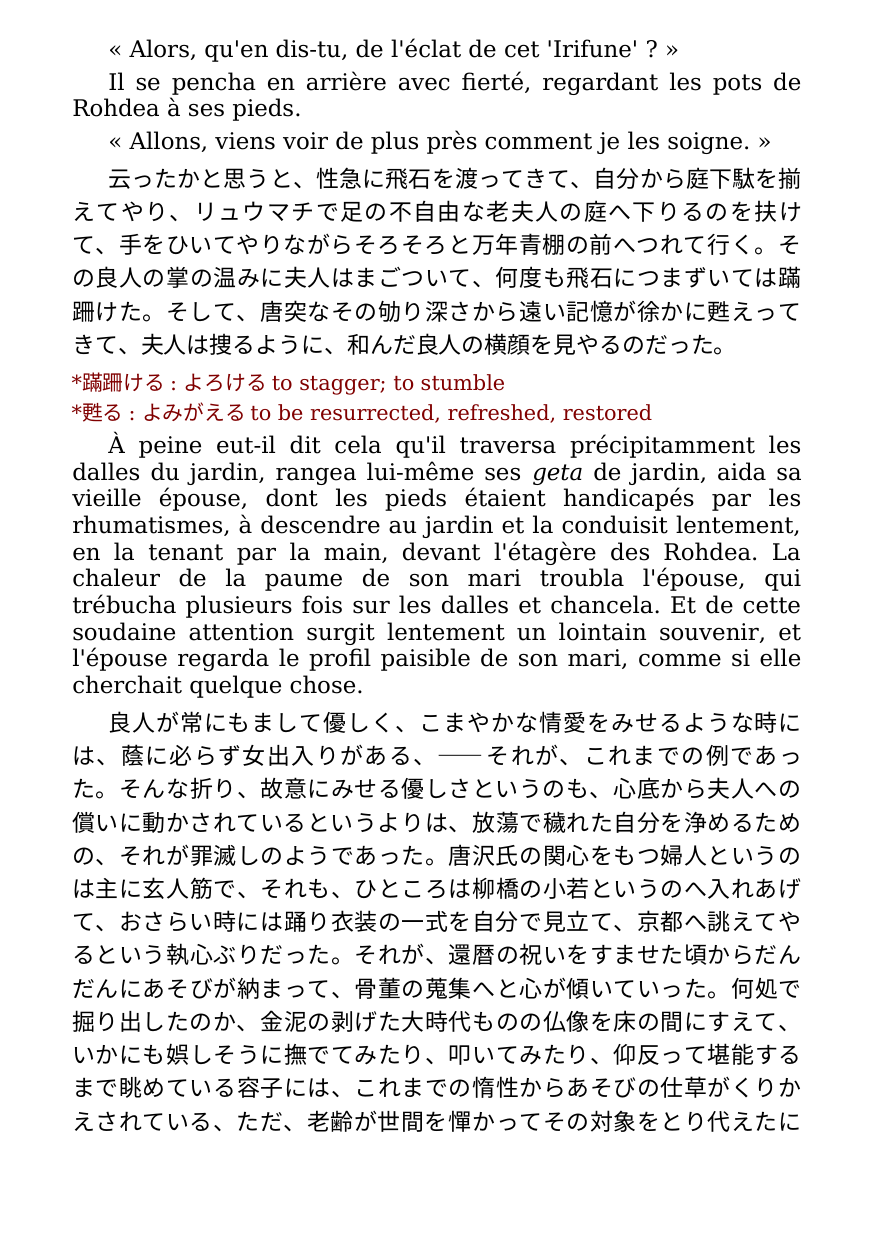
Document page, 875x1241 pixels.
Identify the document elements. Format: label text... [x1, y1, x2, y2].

text 云ったかと思うと、性急に飛石を渡ってきて、自分から庭下駄を揃えてやり、リュウマチで足の不自由な老夫人の庭へ下りるのを扶けて、手をひいてやりながらそろそろと万年青棚の前へつれて行く。その良人の掌の温みに夫人はまごついて、何度も飛石につまずいては蹣跚けた。そして、唐突なその劬り深さから遠い記憶が徐かに甦えってきて、夫人は捜るように、和んだ良人の横顔を見やるのだった。 [72, 161, 802, 360]
text « Alors, qu'en dis-tu, de l'éclat de cet 'Irifune' ? » [72, 36, 802, 63]
text Il se pencha en arrière avec fierté, regardant les pots de Rohdea à ses pieds. [72, 69, 802, 122]
text *甦る : よみがえるto be resurrected, refreshed, restored [71, 396, 803, 426]
text « Allons, viens voir de plus près comment je les soigne. » [72, 128, 802, 154]
text 良人が常にもまして優しく、こまやかな情愛をみせるような時には、蔭に必らず女出入りがある、――それが、これまでの例であった。そんな折り、故意にみせる優しさというのも、心底から夫人への償いに動かされているというよりは、放蕩で穢れた自分を浄めるための、それが罪滅しのようであった。唐沢氏の関心をもつ婦人というのは主に玄人筋で、それも、ひところは柳橋の小若というのへ入れあげて、おさらい時には踊り衣装の一式を自分で見立て、京都へ誂えてやるという執心ぶりだった。それが、還暦の祝いをすませた頃からだんだんにあそびが納まって、骨董の蒐集へと心が傾いていった。何処で掘り出したのか、金泥の剥げた大時代ものの仏像を床の間にすえて、いかにも娯しそうに撫でてみたり、叩いてみたり、仰反って堪能するまで眺めている容子には、これまでの惰性からあそびの仕草がくりかえされている、ただ、老齢が世間を憚かってその対象をとり代えたに [72, 705, 802, 1137]
text *蹣跚ける : よろける to stagger; to stumble [71, 366, 803, 396]
text À peine eut-il dit cela qu'il traversa précipitamment les dalles du jardin, rangea lui-même ses geta de jardin, aida sa vieille épouse, dont les pieds étaient handicapés par les rhumatismes, à descendre au jardin et la conduisit lentement, en la tenant par la main, devant l'étagère des Rohdea. La chaleur de la paume de son mari troubla l'épouse, qui trébucha plusieurs fois sur les dalles et chancela. Et de cette soudaine attention surgit lentement un lointain souvenir, et l'épouse regarda le profil paisible de son mari, comme si elle cherchait quelque chose. [72, 432, 802, 699]
